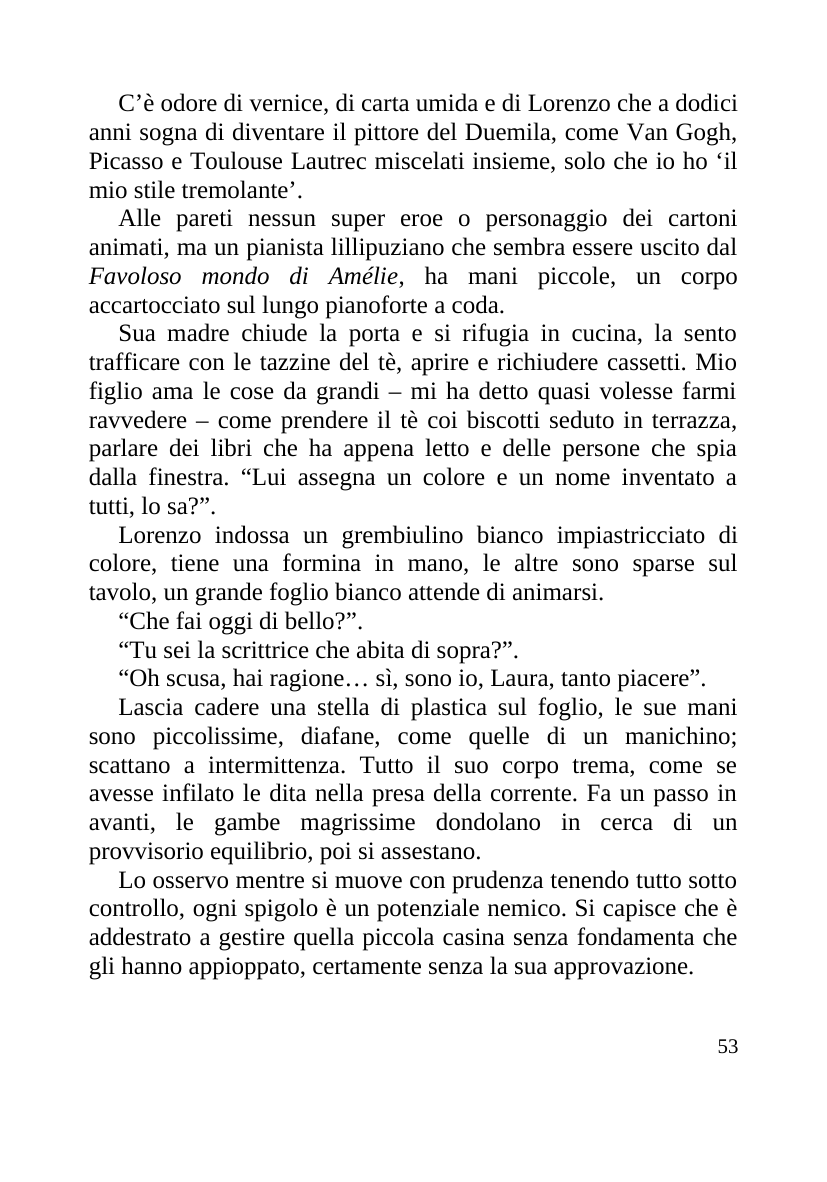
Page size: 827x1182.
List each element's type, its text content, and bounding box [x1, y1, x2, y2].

text C’è odore di vernice, di carta umida e di Lorenzo che a dodici anni sogna di diventare il pittore del Duemila, come Van Gogh, Picasso e Toulouse Lautrec miscelati insieme, solo che io ho ‘il mio stile tremolante’. [88, 88, 738, 203]
text “Tu sei la scrittrice che abita di sopra?”. [88, 635, 738, 663]
text Lorenzo indossa un grembiulino bianco impiastricciato di colore, tiene una formina in mano, le altre sono sparse sul tavolo, un grande foglio bianco attende di animarsi. [88, 520, 738, 606]
text Alle pareti nessun super eroe o personaggio dei cartoni animati, ma un pianista lillipuziano che sembra essere uscito dal Favoloso mondo di Amélie, ha mani piccole, un corpo accartocciato sul lungo pianoforte a coda. [88, 203, 738, 318]
text “Che fai oggi di bello?”. [88, 606, 738, 635]
text Lascia cadere una stella di plastica sul foglio, le sue mani sono piccolissime, diafane, come quelle di un manichino; scattano a intermittenza. Tutto il suo corpo trema, come se avesse infilato le dita nella presa della corrente. Fa un passo in avanti, le gambe magrissime dondolano in cerca di un provvisorio equilibrio, poi si assestano. [88, 692, 738, 865]
text “Oh scusa, hai ragione… sì, sono io, Laura, tanto piacere”. [88, 663, 738, 692]
text Sua madre chiude la porta e si rifugia in cucina, la sento trafficare con le tazzine del tè, aprire e richiudere cassetti. Mio figlio ama le cose da grandi – mi ha detto quasi volesse farmi ravvedere – come prendere il tè coi biscotti seduto in terrazza, parlare dei libri che ha appena letto e delle persone che spia dalla finestra. “Lui assegna un colore e un nome inventato a tutti, lo sa?”. [88, 318, 738, 520]
text Lo osservo mentre si muove con prudenza tenendo tutto sotto controllo, ogni spigolo è un potenziale nemico. Si capisce che è addestrato a gestire quella piccola casina senza fondamenta che gli hanno appioppato, certamente senza la sua approvazione. [88, 865, 738, 980]
